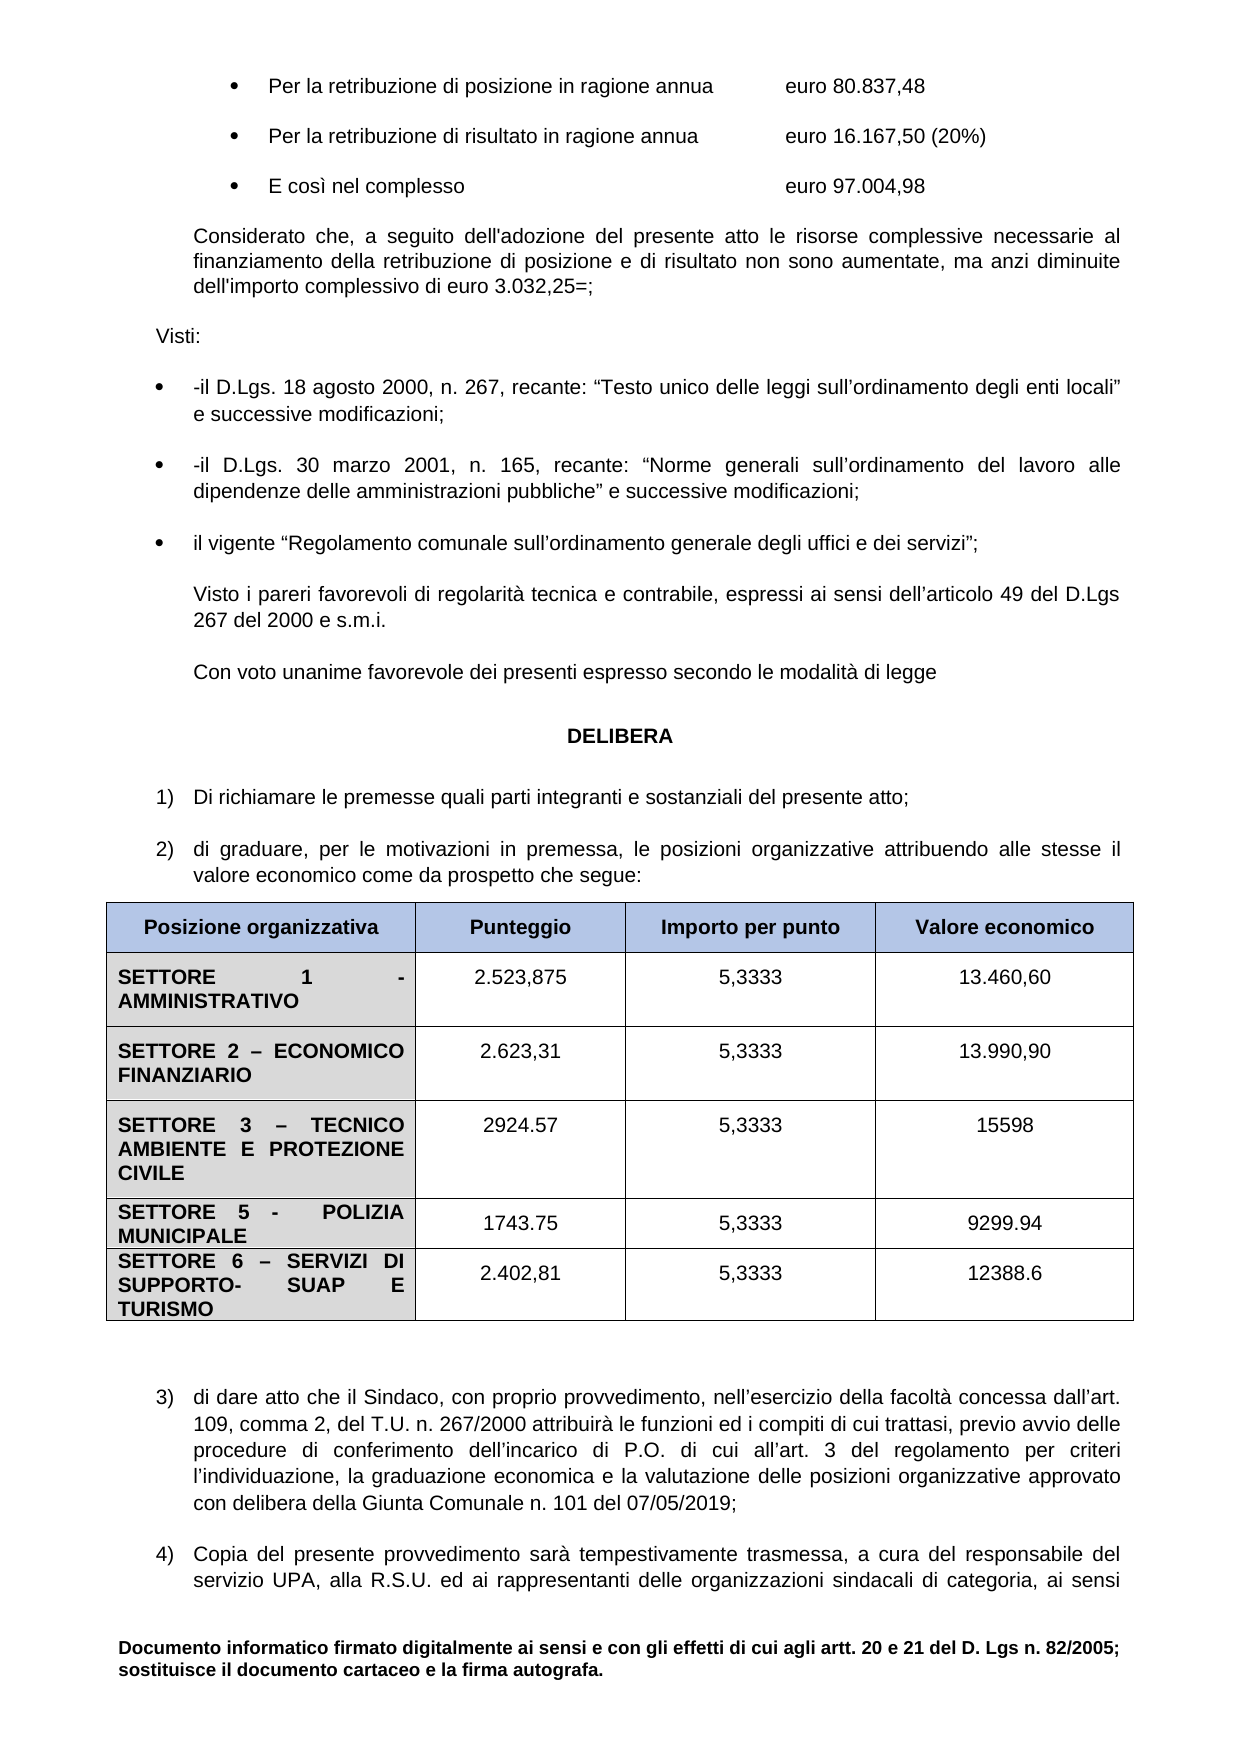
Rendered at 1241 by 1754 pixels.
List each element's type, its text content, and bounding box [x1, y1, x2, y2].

table_cell SETTORE 6 – SERVIZI DI SUPPORTO- SUAP E TURISMO [107, 1249, 415, 1320]
table_cell 2.623,31 [416, 1027, 625, 1099]
list il vigente “Regolamento comunale sull’ordinamento generale degli uffici e dei servizi”; [156, 531, 1122, 554]
table_header Posizione organizzativa [107, 903, 415, 952]
table_cell 5,3333 [626, 1249, 875, 1320]
list di graduare, per le motivazioni in premessa, le posizioni organizzative attribuendo alle stesse il valore economico come da prospetto che segue: [156, 836, 1122, 887]
text Con voto unanime favorevole dei presenti espresso secondo le modalità di legge [193, 660, 1122, 684]
list -il D.Lgs. 18 agosto 2000, n. 267, recante: “Testo unico delle leggi sull’ordinamento degli enti locali” e successive modificazioni; [156, 375, 1122, 425]
list E così nel complesso euro 97.004,98 [231, 174, 1122, 198]
table_header Valore economico [876, 903, 1133, 952]
table_header Punteggio [416, 903, 625, 952]
table_cell 1743,75 [416, 1199, 625, 1247]
table_cell 5,3333 [626, 1199, 875, 1247]
table_cell 13.990,90 [876, 1027, 1133, 1099]
table_cell 15598 [876, 1101, 1133, 1197]
list Copia del presente provvedimento sarà tempestivamente trasmessa, a cura del responsabile del servizio UPA, alla R.S.U. ed ai rappresentanti delle organizzazioni sindacali di categoria, ai sensi [156, 1542, 1122, 1592]
subtitle DELIBERA [118, 723, 1122, 747]
table_cell 2924,57 [416, 1101, 625, 1197]
table_cell SETTORE 3 – TECNICO AMBIENTE E PROTEZIONE CIVILE [107, 1101, 415, 1197]
table_cell 5,3333 [626, 1101, 875, 1197]
list Per la retribuzione di risultato in ragione annua euro 16.167,50 (20%) [231, 124, 1122, 148]
table_cell SETTORE 2 – ECONOMICO FINANZIARIO [107, 1027, 415, 1099]
table_cell 5,3333 [626, 1027, 875, 1099]
table_header Importo per punto [626, 903, 875, 952]
table_cell SETTORE 1 - AMMINISTRATIVO [107, 953, 415, 1026]
list Di richiamare le premesse quali parti integranti e sostanziali del presente atto; [156, 785, 1122, 809]
table_cell 5,3333 [626, 953, 875, 1026]
table_cell 9299,94 [876, 1199, 1133, 1247]
table_cell 12388,6 [876, 1249, 1133, 1320]
table_cell 2.523,875 [416, 953, 625, 1026]
table_cell SETTORE 5 - POLIZIA MUNICIPALE [107, 1199, 415, 1247]
text Considerato che, a seguito dell'adozione del presente atto le risorse complessive necessarie al finanziamento della retribuzione di posizione e di risultato non sono aumentate, ma anzi diminuite dell'importo complessivo di euro 3.032,25=; [193, 224, 1122, 298]
text Visto i pareri favorevoli di regolarità tecnica e contrabile, espressi ai sensi dell’articolo 49 del D.Lgs 267 del 2000 e s.m.i. [193, 582, 1122, 632]
table_cell 13.460,60 [876, 953, 1133, 1026]
table_cell 2.402,81 [416, 1249, 625, 1320]
list di dare atto che il Sindaco, con proprio provvedimento, nell’esercizio della facoltà concessa dall’art. 109, comma 2, del T.U. n. 267/2000 attribuirà le funzioni ed i compiti di cui trattasi, previo avvio delle procedure di conferimento dell’incarico di P.O. di cui all’art. 3 del regolamento per criteri l’individuazione, la graduazione economica e la valutazione delle posizioni organizzative approvato con delibera della Giunta Comunale n. 101 del 07/05/2019; [156, 1385, 1122, 1514]
list -il D.Lgs. 30 marzo 2001, n. 165, recante: “Norme generali sull’ordinamento del lavoro alle dipendenze delle amministrazioni pubbliche” e successive modificazioni; [156, 453, 1122, 503]
text Visti: [118, 323, 1122, 347]
list Per la retribuzione di posizione in ragione annua euro 80.837,48 [231, 74, 1122, 98]
